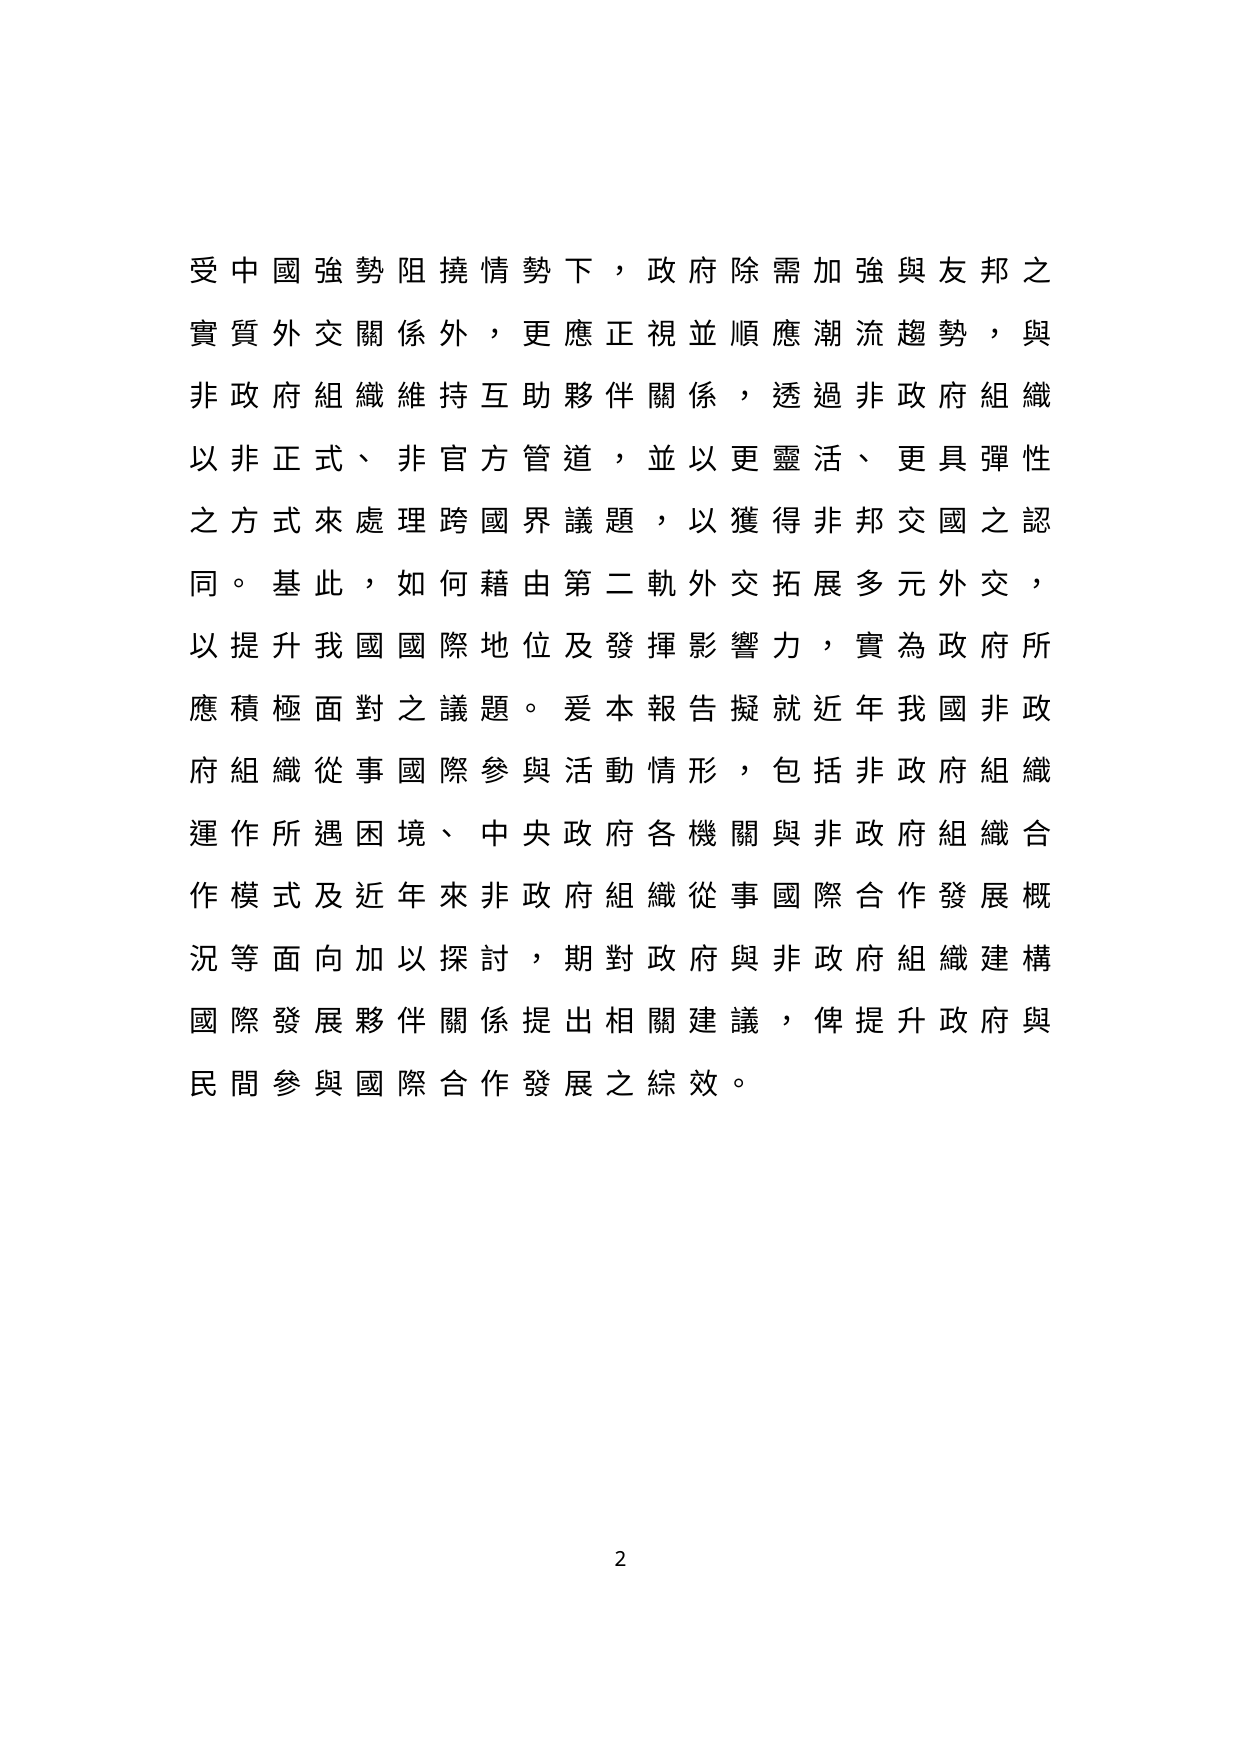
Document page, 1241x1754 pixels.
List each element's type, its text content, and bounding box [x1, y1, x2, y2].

text 受中國強勢阻撓情勢下，政府除需加強與友邦之實質外交關係外，更應正視並順應潮流趨勢，與非政府組織維持互助夥伴關係，透過非政府組織以非正式、非官方管道，並以更靈活、更具彈性之方式來處理跨國界議題，以獲得非邦交國之認同。基此，如何藉由第二軌外交拓展多元外交，以提升我國國際地位及發揮影響力，實為政府所應積極面對之議題。爰本報告擬就近年我國非政府組織從事國際參與活動情形，包括非政府組織運作所遇困境、中央政府各機關與非政府組織合作模式及近年來非政府組織從事國際合作發展概況等面向加以探討，期對政府與非政府組織建構國際發展夥伴關係提出相關建議，俾提升政府與民間參與國際合作發展之綜效。 [183, 227, 1058, 1102]
